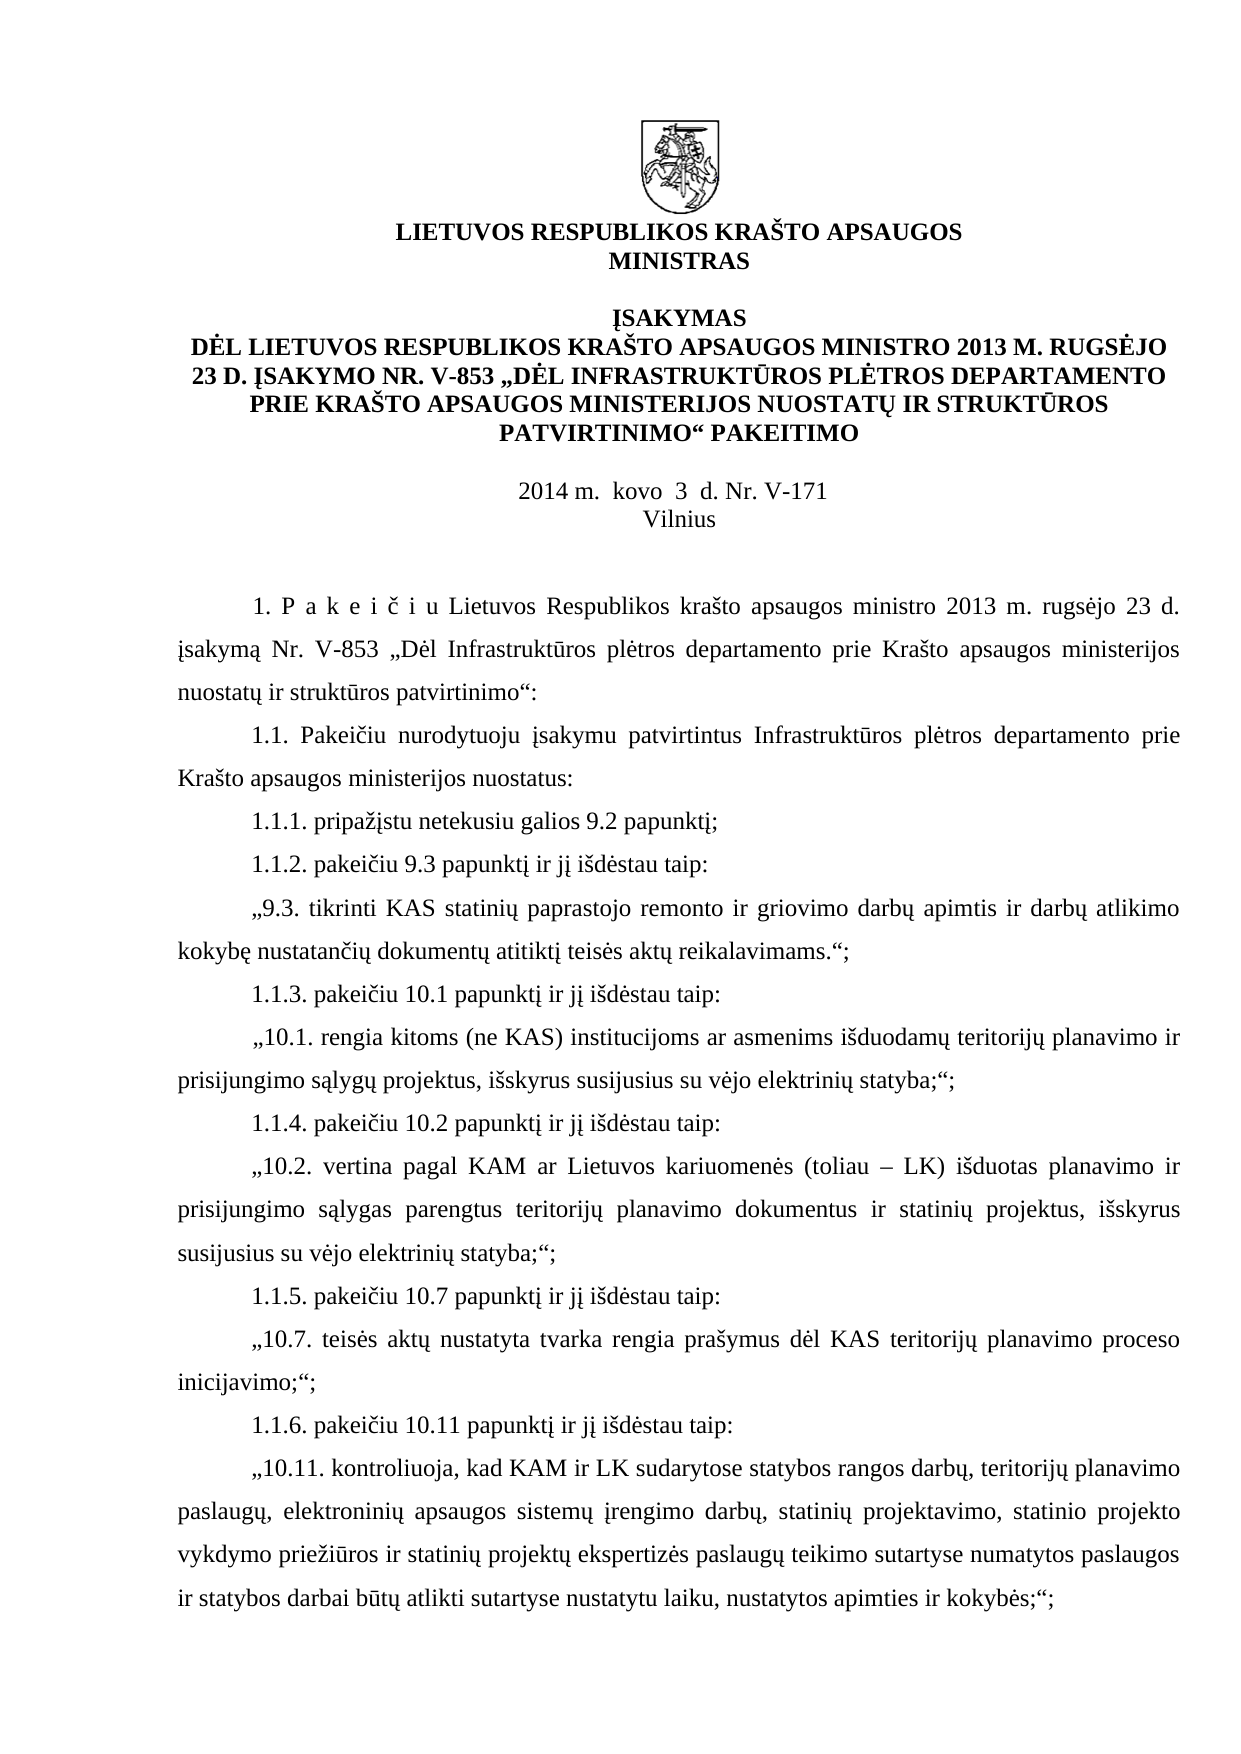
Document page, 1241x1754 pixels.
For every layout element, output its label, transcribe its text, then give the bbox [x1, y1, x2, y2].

text 1.1.3. pakeičiu 10.1 papunktį ir jį išdėstau taip: [177, 979, 1181, 1008]
text 1.1.1. pripažįstu netekusiu galios 9.2 papunktį; [177, 806, 1181, 835]
text 1.1.2. pakeičiu 9.3 papunktį ir jį išdėstau taip: [177, 849, 1181, 878]
text 1.1.5. pakeičiu 10.7 papunktį ir jį išdėstau taip: [177, 1281, 1181, 1309]
text „9.3. tikrinti KAS statinių paprastojo remonto ir griovimo darbų apimtis ir darbų atlikimo kokybę nustatančių dokumentų atitiktį teisės aktų reikalavimams.“; [177, 893, 1181, 964]
text LIETUVOS RESPUBLIKOS KRAŠTO APSAUGOS [177, 217, 1181, 246]
text DĖL LIETUVOS RESPUBLIKOS krašto apsaugos ministro 2013 m. rugsėjo 23 d. įsakymo nr. v-853 „dėl INFRASTRUKTŪROS PLĖTROS DEPARTAMENTO PRIE KRAŠTO APSAUGOS MINISTERIJOS NUOSTATŲ IR STRUKTŪROS paTVIRTINIMO“ pakeitimo [177, 332, 1181, 447]
text Vilnius [177, 504, 1181, 533]
text 1.1.6. pakeičiu 10.11 papunktį ir jį išdėstau taip: [177, 1410, 1181, 1439]
text „10.2. vertina pagal KAM ar Lietuvos kariuomenės (toliau – LK) išduotas planavimo ir prisijungimo sąlygas parengtus teritorijų planavimo dokumentus ir statinių projektus, išskyrus susijusius su vėjo elektrinių statyba;“; [177, 1151, 1181, 1266]
text MINISTRAS [177, 246, 1181, 274]
text ĮSAKYMAS [177, 303, 1181, 332]
text „10.7. teisės aktų nustatyta tvarka rengia prašymus dėl KAS teritorijų planavimo proceso inicijavimo;“; [177, 1324, 1181, 1396]
text „10.1. rengia kitoms (ne KAS) institucijoms ar asmenims išduodamų teritorijų planavimo ir prisijungimo sąlygų projektus, išskyrus susijusius su vėjo elektrinių statyba;“; [177, 1022, 1181, 1094]
text 1.1.4. pakeičiu 10.2 papunktį ir jį išdėstau taip: [177, 1108, 1181, 1137]
text 1. P a k e i č i u Lietuvos Respublikos krašto apsaugos ministro 2013 m. rugsėjo 23 d. įsakymą Nr. V-853 „Dėl Infrastruktūros plėtros departamento prie Krašto apsaugos ministerijos nuostatų ir struktūros patvirtinimo“: [177, 591, 1181, 706]
text „10.11. kontroliuoja, kad KAM ir LK sudarytose statybos rangos darbų, teritorijų planavimo paslaugų, elektroninių apsaugos sistemų įrengimo darbų, statinių projektavimo, statinio projekto vykdymo priežiūros ir statinių projektų ekspertizės paslaugų teikimo sutartyse numatytos paslaugos ir statybos darbai būtų atlikti sutartyse nustatytu laiku, nustatytos apimties ir kokybės;“; [177, 1453, 1181, 1611]
text 1.1. Pakeičiu nurodytuoju įsakymu patvirtintus Infrastruktūros plėtros departamento prie Krašto apsaugos ministerijos nuostatus: [177, 720, 1181, 792]
text 2014 m. kovo 3 d. Nr. V-171 [177, 476, 1181, 504]
